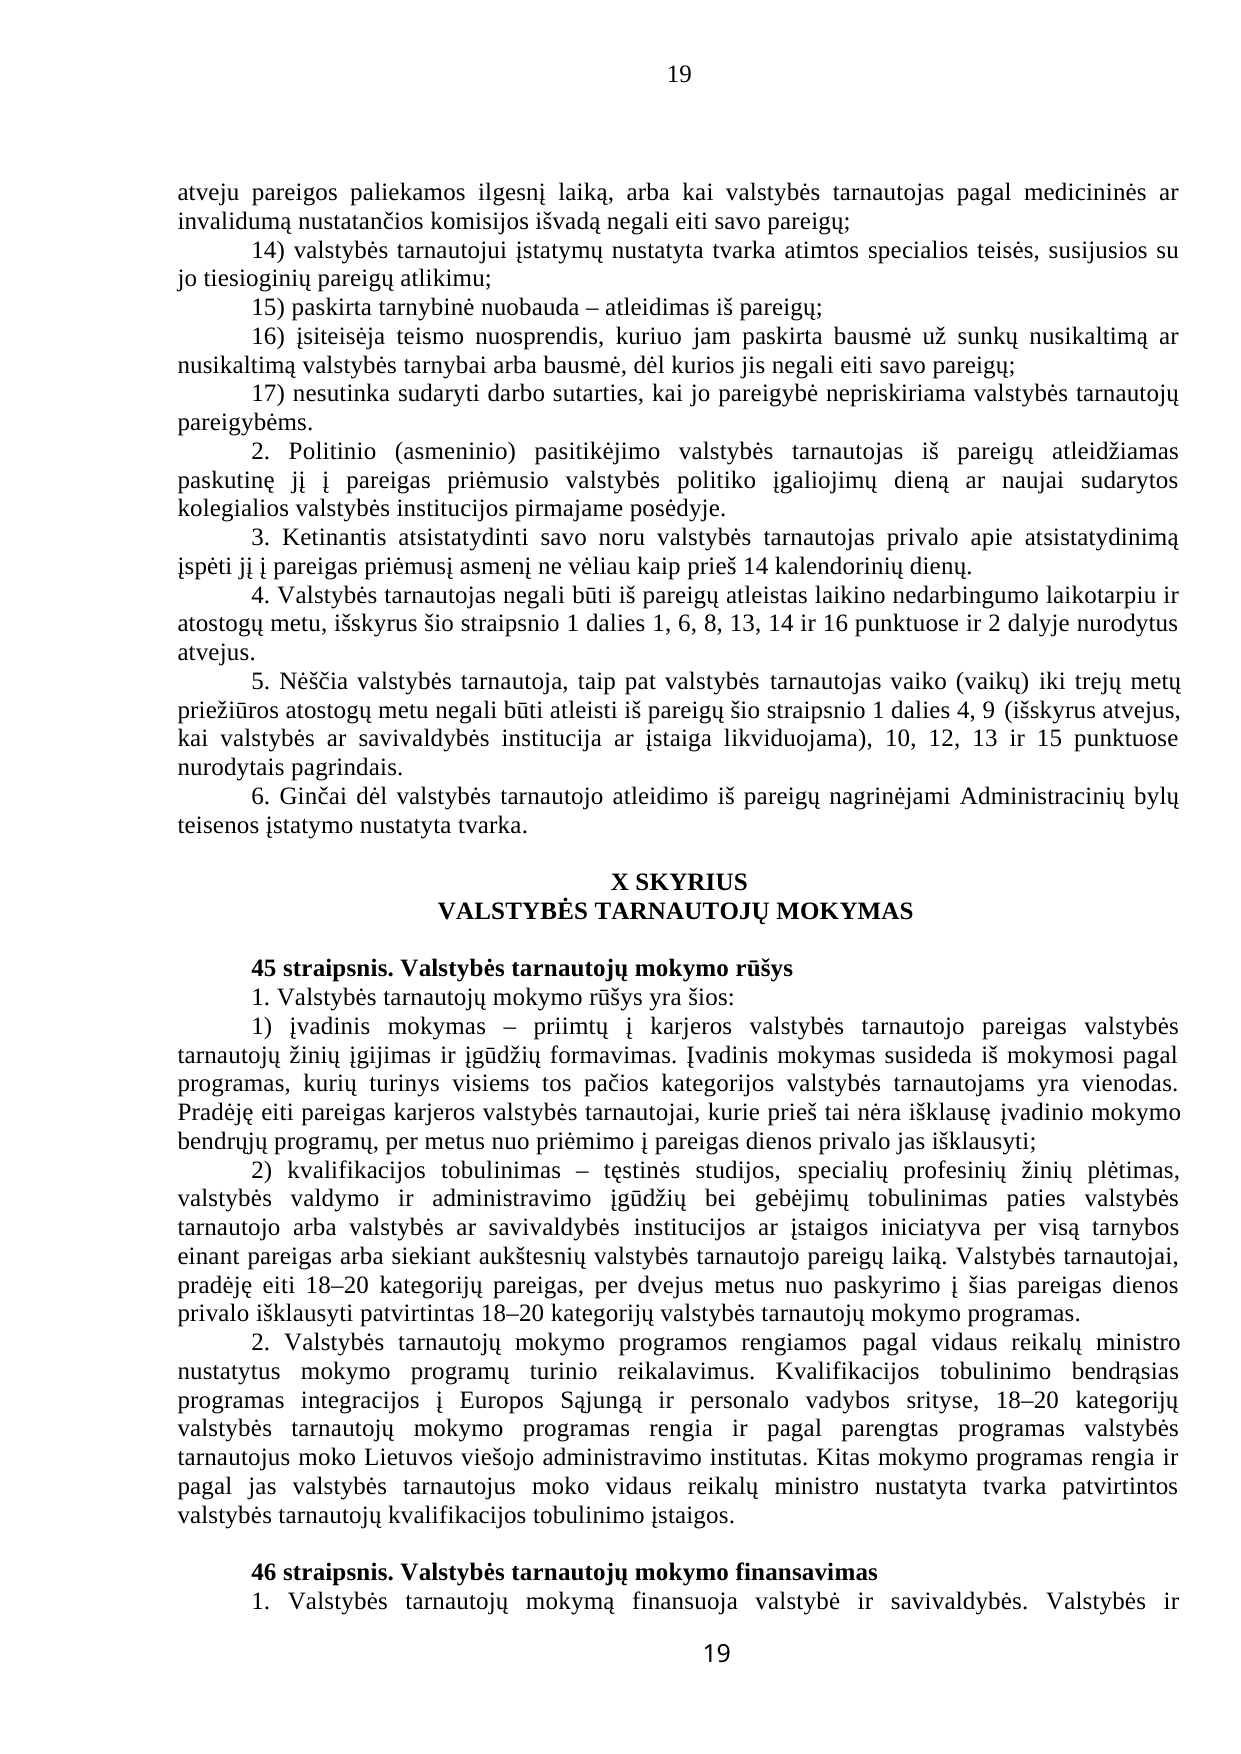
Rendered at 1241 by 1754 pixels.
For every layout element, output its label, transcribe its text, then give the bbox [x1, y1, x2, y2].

text X SKYRIUS [177, 867, 1181, 896]
text 14) valstybės tarnautojui įstatymų nustatyta tvarka atimtos specialios teisės, susijusios su jo tiesioginių pareigų atlikimu; [177, 235, 1181, 292]
text 2) kvalifikacijos tobulinimas – tęstinės studijos, specialių profesinių žinių plėtimas, valstybės valdymo ir administravimo įgūdžių bei gebėjimų tobulinimas paties valstybės tarnautojo arba valstybės ar savivaldybės institucijos ar įstaigos iniciatyva per visą tarnybos einant pareigas arba siekiant aukštesnių valstybės tarnautojo pareigų laiką. Valstybės tarnautojai, pradėję eiti 18–20 kategorijų pareigas, per dvejus metus nuo paskyrimo į šias pareigas dienos privalo išklausyti patvirtintas 18–20 kategorijų valstybės tarnautojų mokymo programas. [177, 1155, 1181, 1327]
text 16) įsiteisėja teismo nuosprendis, kuriuo jam paskirta bausmė už sunkų nusikaltimą ar nusikaltimą valstybės tarnybai arba bausmė, dėl kurios jis negali eiti savo pareigų; [177, 321, 1181, 378]
text 1. Valstybės tarnautojų mokymo rūšys yra šios: [177, 982, 1181, 1011]
text 6. Ginčai dėl valstybės tarnautojo atleidimo iš pareigų nagrinėjami Administracinių bylų teisenos įstatymo nustatyta tvarka. [177, 781, 1181, 838]
text 2. Politinio (asmeninio) pasitikėjimo valstybės tarnautojas iš pareigų atleidžiamas paskutinę jį į pareigas priėmusio valstybės politiko įgaliojimų dieną ar naujai sudarytos kolegialios valstybės institucijos pirmajame posėdyje. [177, 436, 1181, 522]
text atveju pareigos paliekamos ilgesnį laiką, arba kai valstybės tarnautojas pagal medicininės ar invalidumą nustatančios komisijos išvadą negali eiti savo pareigų; [177, 177, 1181, 235]
text VALSTYBĖS TARNAUTOJŲ MOKYMAS [177, 896, 1181, 925]
text 45 straipsnis. Valstybės tarnautojų mokymo rūšys [177, 953, 1181, 982]
text 5. Nėščia valstybės tarnautoja, taip pat valstybės tarnautojas vaiko (vaikų) iki trejų metų priežiūros atostogų metu negali būti atleisti iš pareigų šio straipsnio 1 dalies 4, 9 (išskyrus atvejus, kai valstybės ar savivaldybės institucija ar įstaiga likviduojama), 10, 12, 13 ir 15 punktuose nurodytais pagrindais. [177, 666, 1181, 781]
text 15) paskirta tarnybinė nuobauda – atleidimas iš pareigų; [177, 292, 1181, 321]
text 2. Valstybės tarnautojų mokymo programos rengiamos pagal vidaus reikalų ministro nustatytus mokymo programų turinio reikalavimus. Kvalifikacijos tobulinimo bendrąsias programas integracijos į Europos Sąjungą ir personalo vadybos srityse, 18–20 kategorijų valstybės tarnautojų mokymo programas rengia ir pagal parengtas programas valstybės tarnautojus moko Lietuvos viešojo administravimo institutas. Kitas mokymo programas rengia ir pagal jas valstybės tarnautojus moko vidaus reikalų ministro nustatyta tvarka patvirtintos valstybės tarnautojų kvalifikacijos tobulinimo įstaigos. [177, 1327, 1181, 1528]
text 1. Valstybės tarnautojų mokymą finansuoja valstybė ir savivaldybės. Valstybės ir [177, 1586, 1181, 1615]
text 1) įvadinis mokymas – priimtų į karjeros valstybės tarnautojo pareigas valstybės tarnautojų žinių įgijimas ir įgūdžių formavimas. Įvadinis mokymas susideda iš mokymosi pagal programas, kurių turinys visiems tos pačios kategorijos valstybės tarnautojams yra vienodas. Pradėję eiti pareigas karjeros valstybės tarnautojai, kurie prieš tai nėra išklausę įvadinio mokymo bendrųjų programų, per metus nuo priėmimo į pareigas dienos privalo jas išklausyti; [177, 1011, 1181, 1155]
text 4. Valstybės tarnautojas negali būti iš pareigų atleistas laikino nedarbingumo laikotarpiu ir atostogų metu, išskyrus šio straipsnio 1 dalies 1, 6, 8, 13, 14 ir 16 punktuose ir 2 dalyje nurodytus atvejus. [177, 580, 1181, 666]
text 3. Ketinantis atsistatydinti savo noru valstybės tarnautojas privalo apie atsistatydinimą įspėti jį į pareigas priėmusį asmenį ne vėliau kaip prieš 14 kalendorinių dienų. [177, 522, 1181, 580]
text 17) nesutinka sudaryti darbo sutarties, kai jo pareigybė nepriskiriama valstybės tarnautojų pareigybėms. [177, 378, 1181, 436]
text 46 straipsnis. Valstybės tarnautojų mokymo finansavimas [177, 1557, 1181, 1586]
